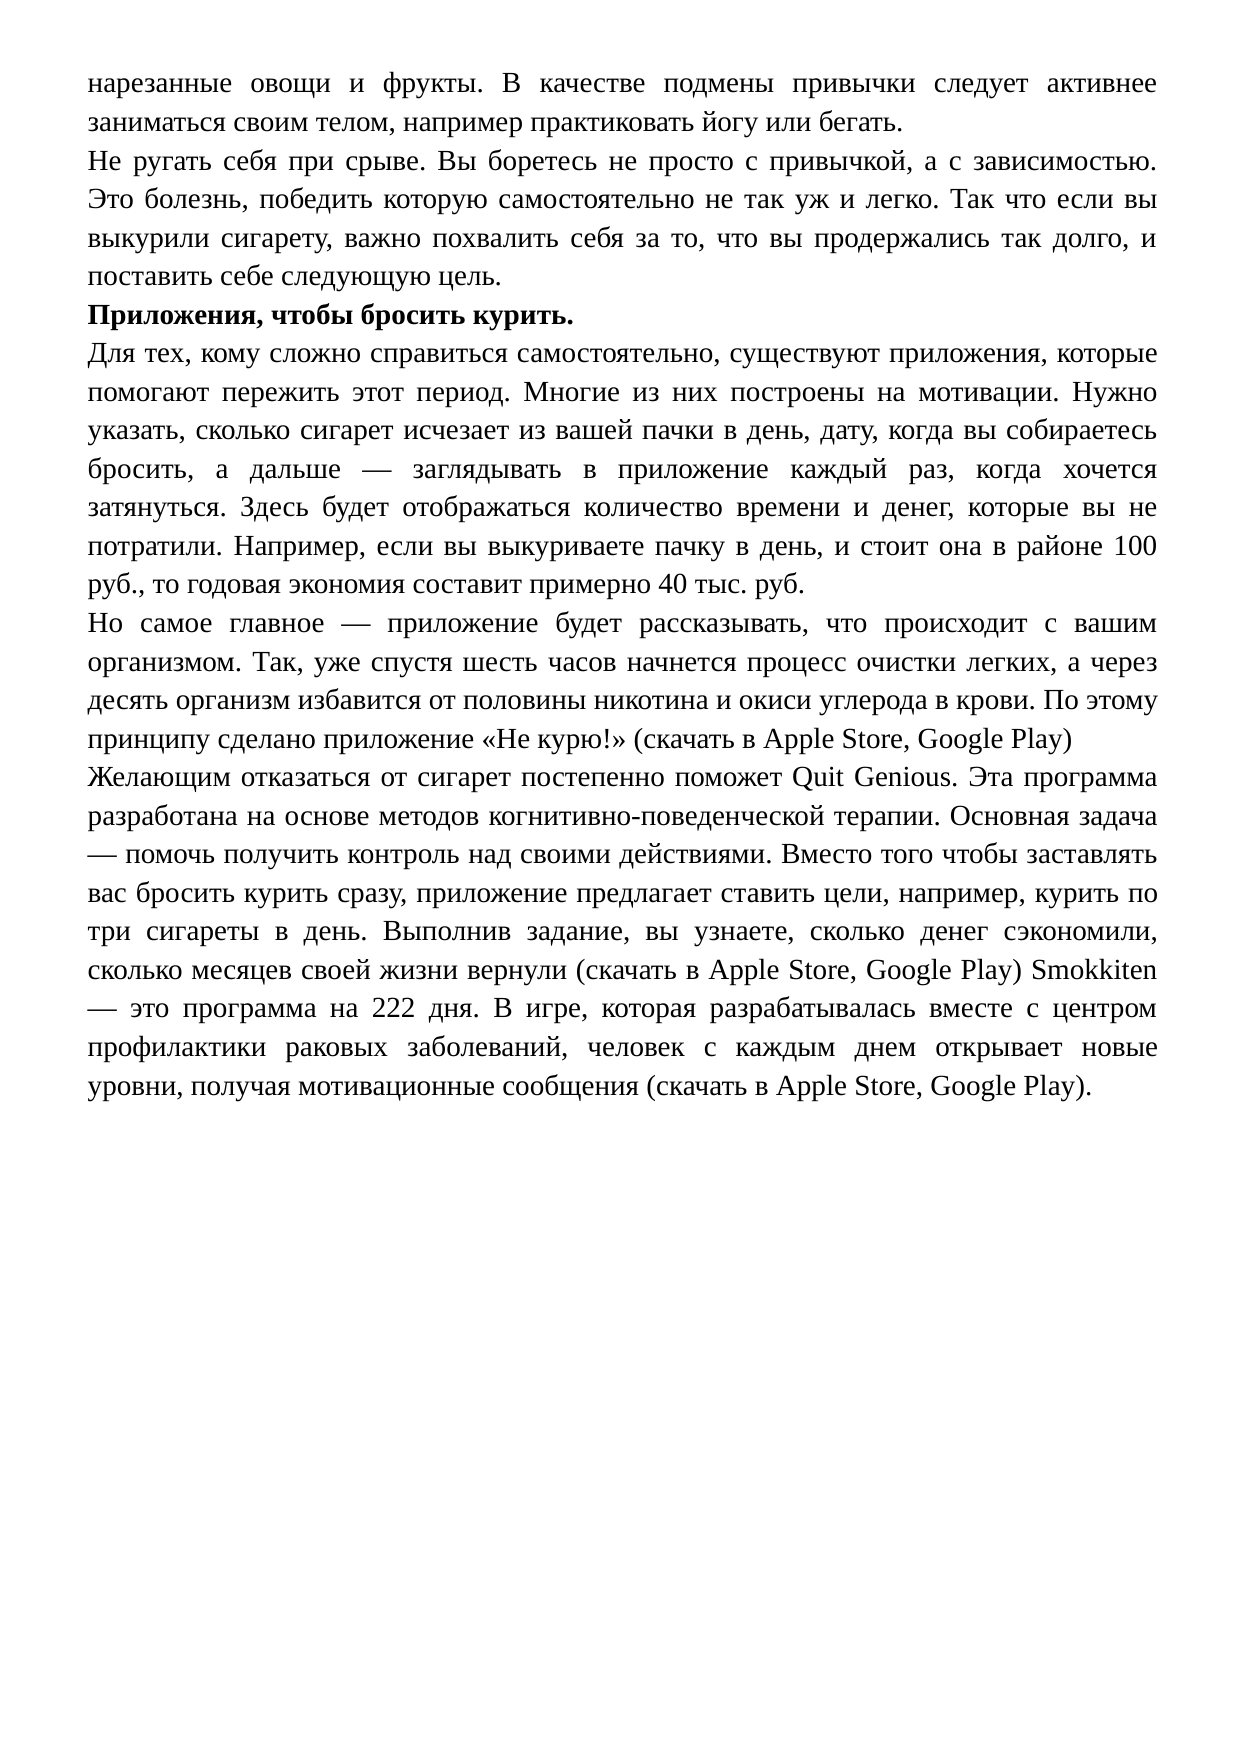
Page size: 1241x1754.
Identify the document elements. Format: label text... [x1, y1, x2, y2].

text Для тех, кому сложно справиться самостоятельно, существуют приложения, которые помогают пережить этот период. Многие из них построены на мотивации. Нужно указать, сколько сигарет исчезает из вашей пачки в день, дату, когда вы собираетесь бросить, а дальше — заглядывать в приложение каждый раз, когда хочется затянуться. Здесь будет отображаться количество времени и денег, которые вы не потратили. Например, если вы выкуриваете пачку в день, и стоит она в районе 100 руб., то годовая экономия составит примерно 40 тыс. руб. [87, 335, 1159, 600]
text Желающим отказаться от сигарет постепенно поможет Quit Genious. Эта программа разработана на основе методов когнитивно-поведенческой терапии. Основная задача — помочь получить контроль над своими действиями. Вместо того чтобы заставлять вас бросить курить сразу, приложение предлагает ставить цели, например, курить по три сигареты в день. Выполнив задание, вы узнаете, сколько денег сэкономили, сколько месяцев своей жизни вернули (скачать в Apple Store, Google Play) Smokkiten — это программа на 222 дня. В игре, которая разрабатывалась вместе с центром профилактики раковых заболеваний, человек с каждым днем открывает новые уровни, получая мотивационные сообщения (скачать в Apple Store, Google Play). [87, 759, 1159, 1101]
text Но самое главное — приложение будет рассказывать, что происходит с вашим организмом. Так, уже спустя шесть часов начнется процесс очистки легких, а через десять организм избавится от половины никотина и окиси углерода в крови. По этому принципу сделано приложение «Не курю!» (скачать в Apple Store, Google Play) [87, 605, 1159, 754]
text нарезанные овощи и фрукты. В качестве подмены привычки следует активнее заниматься своим телом, например практиковать йогу или бегать. [87, 66, 1159, 138]
text Не ругать себя при срыве. Вы боретесь не просто с привычкой, а с зависимостью. Это болезнь, победить которую самостоятельно не так уж и легко. Так что если вы выкурили сигарету, важно похвалить себя за то, что вы продержались так долго, и поставить себе следующую цель. [87, 143, 1159, 292]
text Приложения, чтобы бросить курить. [87, 297, 1159, 330]
